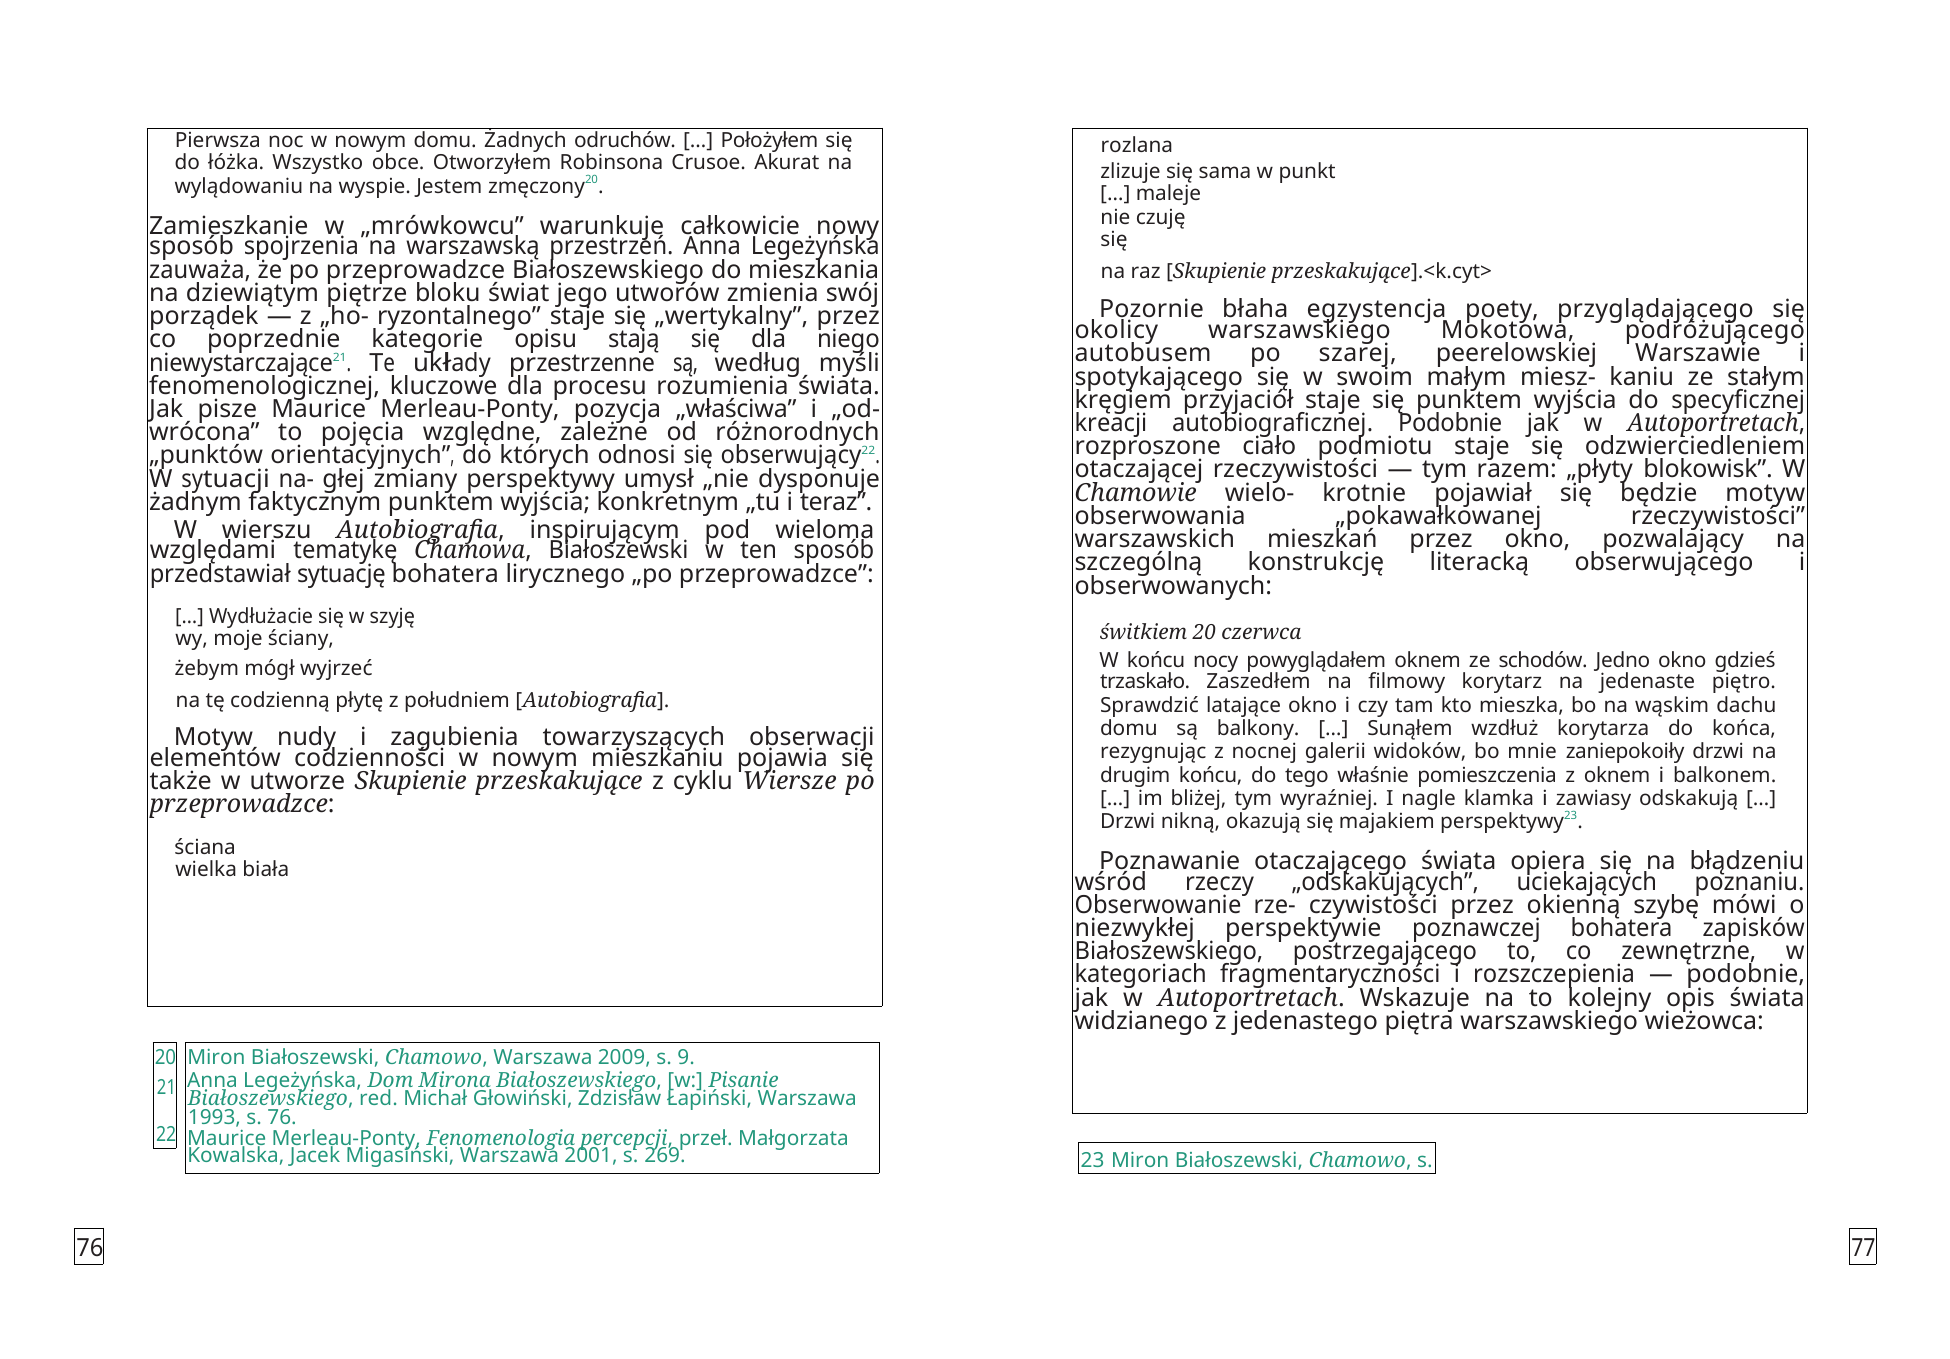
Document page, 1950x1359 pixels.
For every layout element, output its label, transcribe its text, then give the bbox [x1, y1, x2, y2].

text 76 [76, 1229, 103, 1264]
text W wierszu Autobiografia, inspirującym pod wieloma względami tematykę Chamowa, Białoszewski w ten sposób przedstawiał sytuację bohatera lirycznego „po przeprowadzce”: [149, 520, 874, 589]
text żebym mógł wyjrzeć [174, 652, 882, 681]
text 77 [1851, 1229, 1876, 1264]
text świtkiem 20 czerwca [1099, 617, 1807, 645]
text Maurice Merleau-Ponty, Fenomenologia percepcji, przeł. Małgorzata Kowalska, Jacek Migasiński, Warszawa 2001, s. 269. [187, 1130, 879, 1169]
text Miron Białoszewski, Chamowo, Warszawa 2009, s. 9. [187, 1043, 879, 1070]
text na raz [Skupienie przeskakujące].<k.cyt> [1100, 253, 1807, 285]
text Poznawanie otaczającego świata opiera się na błądzeniu wśród rzeczy „odskakujących”, uciekających poznaniu. Obserwowanie rze- czywistości przez okienną szybę mówi o niezwykłej perspektywie poznawczej bohatera zapisków Białoszewskiego, postrzegającego to, co zewnętrzne, w kategoriach fragmentaryczności i rozszczepienia — podobnie, jak w Autoportretach. Wskazuje na to kolejny opis świata widzianego z jedenastego piętra warszawskiego wieżowca: [1074, 851, 1805, 1037]
text W końcu nocy powyglądałem oknem ze schodów. Jedno okno gdzieś trzaskało. Zaszedłem na filmowy korytarz na jedenaste piętro. Sprawdzić latające okno i czy tam kto mieszka, bo na wąskim dachu domu są balkony. […] Sunąłem wzdłuż korytarza do końca, rezygnując z nocnej galerii widoków, bo mnie zaniepokoiły drzwi na drugim końcu, do tego właśnie pomieszczenia z oknem i balkonem. […] im bliżej, tym wyraźniej. I nagle klamka i zawiasy odskakują […] Drzwi nikną, okazują się majakiem perspektywy23. [1099, 648, 1776, 835]
text 20 [154, 1043, 176, 1070]
text na tę codzienną płytę z południem [Autobiografia]. [175, 681, 882, 714]
text […] Wydłużacie się w szyję wy, moje ściany, [175, 605, 416, 652]
text Pierwsza noc w nowym domu. Żadnych odruchów. […] Położyłem się do łóżka. Wszystko obce. Otworzyłem Robinsona Crusoe. Akurat na wylądowaniu na wyspie. Jestem zmęczony20. [174, 129, 852, 199]
text 23 Miron Białoszewski, Chamowo, s. 23. [1080, 1143, 1435, 1173]
text Pozornie błaha egzystencja poety, przyglądającego się okolicy warszawskiego Mokotowa, podróżującego autobusem po szarej, peerelowskiej Warszawie i spotykającego się w swoim małym miesz- kaniu ze stałym kręgiem przyjaciół staje się punktem wyjścia do specyficznej kreacji autobiograficznej. Podobnie jak w Autoportretach, rozproszone ciało podmiotu staje się odzwierciedleniem otaczającej rzeczywistości — tym razem: „płyty blokowisk”. W Chamowie wielo- krotnie pojawiał się będzie motyw obserwowania „pokawałkowanej rzeczywistości” warszawskich mieszkań przez okno, pozwalający na szczególną konstrukcję literacką obserwującego i obserwowanych: [1074, 299, 1805, 601]
text Anna Legeżyńska, Dom Mirona Białoszewskiego, [w:] Pisanie Białoszewskiego, red. Michał Głowiński, Zdzisław Łapiński, Warszawa 1993, s. 76. [187, 1072, 879, 1130]
text 21 [157, 1070, 176, 1101]
text zlizuje się sama w punkt […] maleje [1100, 159, 1355, 206]
text rozlana [1100, 129, 1807, 158]
text Zamieszkanie w „mrówkowcu” warunkuje całkowicie nowy sposób spojrzenia na warszawską przestrzeń. Anna Legeżyńska zauważa, że po przeprowadzce Białoszewskiego do mieszkania na dziewiątym piętrze bloku świat jego utworów zmienia swój porządek — z „ho- ryzontalnego” staje się „wertykalny”, przez co poprzednie kategorie opisu stają się dla niego niewystarczające21. Te układy przestrzenne są, według myśli fenomenologicznej, kluczowe dla procesu rozumienia świata. Jak pisze Maurice Merleau-Ponty, pozycja „właściwa” i „od- wrócona” to pojęcia względne, zależne od różnorodnych „punktów orientacyjnych”, do których odnosi się obserwujący22. W sytuacji na- głej zmiany perspektywy umysł „nie dysponuje żadnym faktycznym punktem wyjścia; konkretnym „tu i teraz”. [149, 216, 880, 518]
text 22 [156, 1115, 176, 1148]
text nie czuję się [1100, 206, 1207, 253]
text ściana wielka biała [174, 836, 290, 882]
text Motyw nudy i zagubienia towarzyszących obserwacji elementów codzienności w nowym mieszkaniu pojawia się także w utworze Skupienie przeskakujące z cyklu Wiersze po przeprowadzce: [149, 727, 874, 820]
